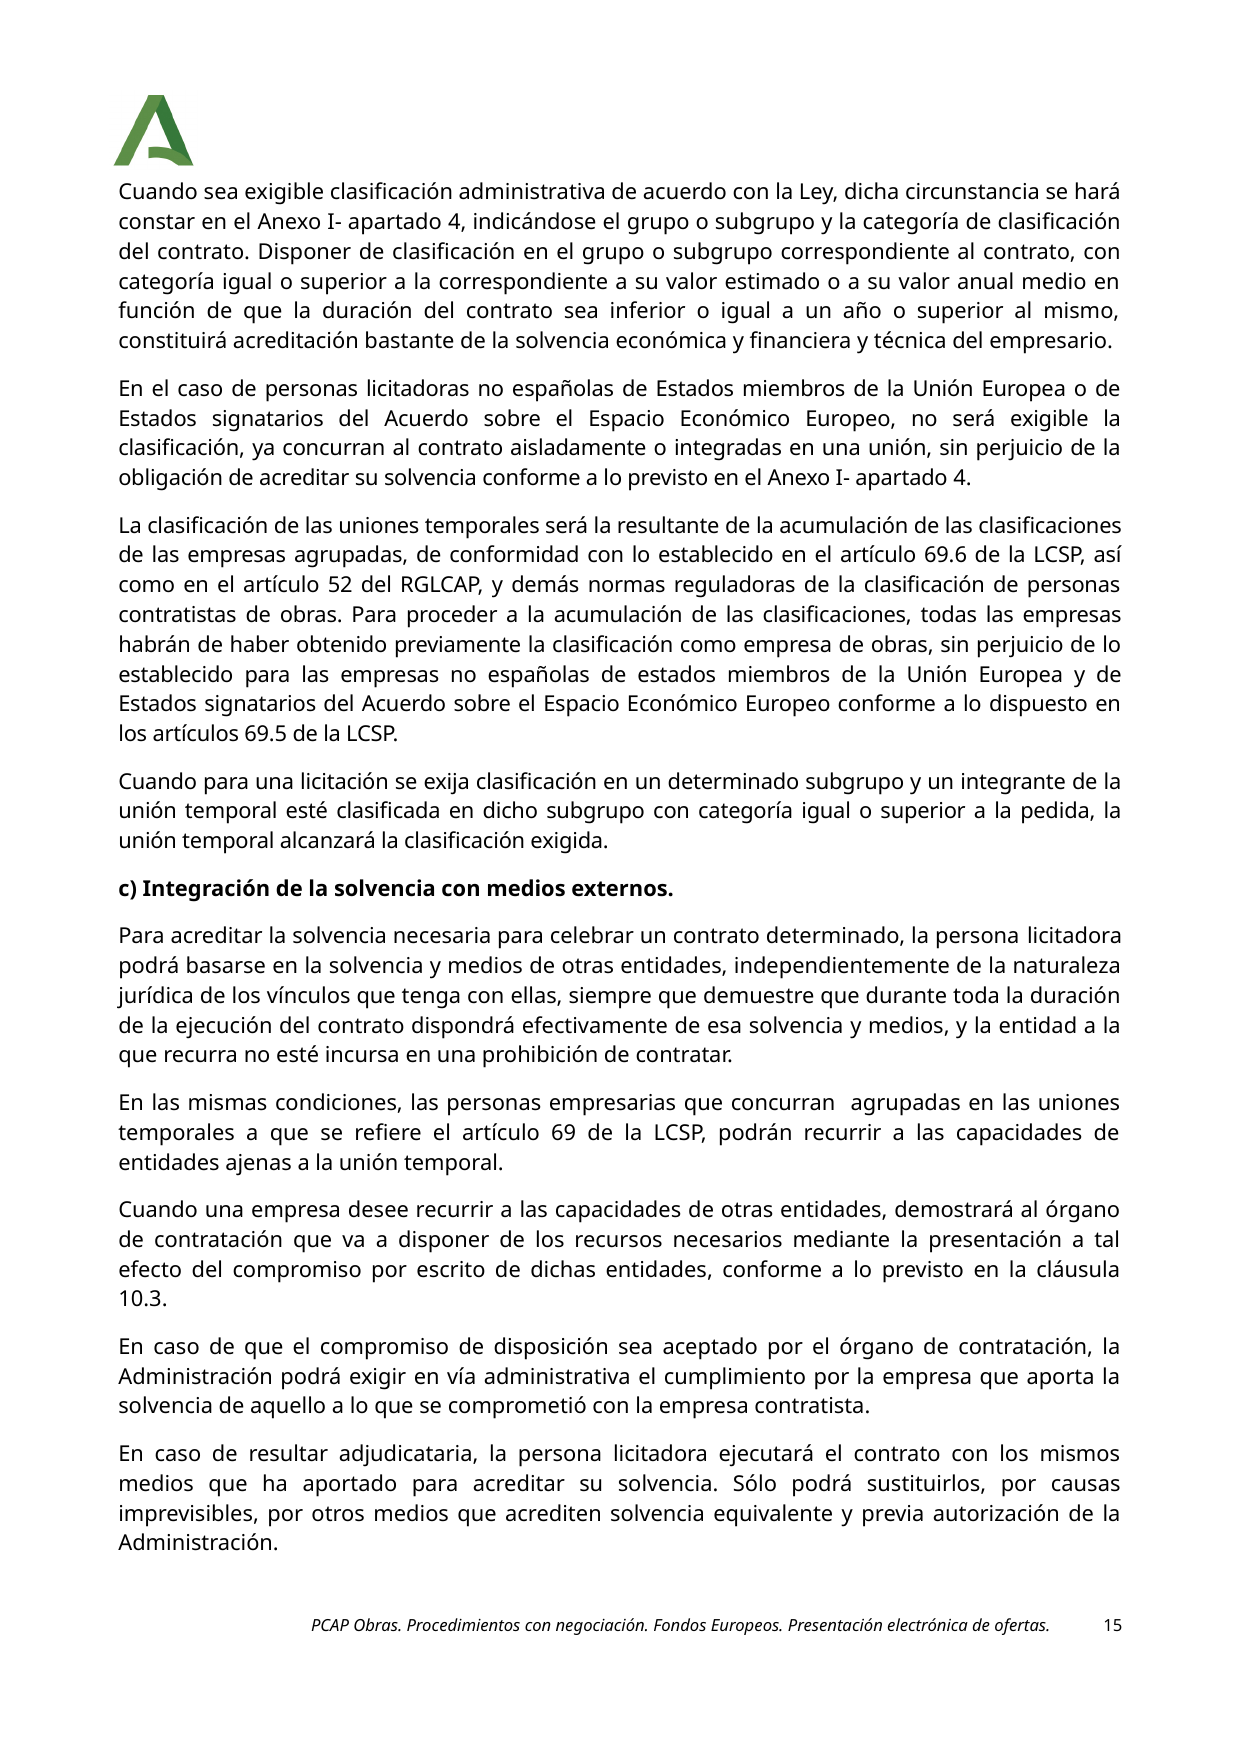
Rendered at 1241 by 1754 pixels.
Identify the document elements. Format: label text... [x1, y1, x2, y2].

picture [109, 90, 198, 170]
text En caso de resultar adjudicataria, la persona licitadora ejecutará el contrato con los mismos medios que ha aportado para acreditar su solvencia. Sólo podrá sustituirlos, por causas imprevisibles, por otros medios que acrediten solvencia equivalente y previa autorización de la Administración. [118, 1438, 1122, 1557]
text En el caso de personas licitadoras no españolas de Estados miembros de la Unión Europea o de Estados signatarios del Acuerdo sobre el Espacio Económico Europeo, no será exigible la clasificación, ya concurran al contrato aisladamente o integradas en una unión, sin perjuicio de la obligación de acreditar su solvencia conforme a lo previsto en el Anexo I- apartado 4. [118, 373, 1122, 492]
text Para acreditar la solvencia necesaria para celebrar un contrato determinado, la persona licitadora podrá basarse en la solvencia y medios de otras entidades, independientemente de la naturaleza jurídica de los vínculos que tenga con ellas, siempre que demuestre que durante toda la duración de la ejecución del contrato dispondrá efectivamente de esa solvencia y medios, y la entidad a la que recurra no esté incursa en una prohibición de contratar. [118, 920, 1122, 1069]
text Cuando sea exigible clasificación administrativa de acuerdo con la Ley, dicha circunstancia se hará constar en el Anexo I- apartado 4, indicándose el grupo o subgrupo y la categoría de clasificación del contrato. Disponer de clasificación en el grupo o subgrupo correspondiente al contrato, con categoría igual o superior a la correspondiente a su valor estimado o a su valor anual medio en función de que la duración del contrato sea inferior o igual a un año o superior al mismo, constituirá acreditación bastante de la solvencia económica y financiera y técnica del empresario. [118, 176, 1122, 355]
text Cuando una empresa desee recurrir a las capacidades de otras entidades, demostrará al órgano de contratación que va a disponer de los recursos necesarios mediante la presentación a tal efecto del compromiso por escrito de dichas entidades, conforme a lo previsto en la cláusula 10.3. [118, 1194, 1122, 1313]
text La clasificación de las uniones temporales será la resultante de la acumulación de las clasificaciones de las empresas agrupadas, de conformidad con lo establecido en el artículo 69.6 de la LCSP, así como en el artículo 52 del RGLCAP, y demás normas reguladoras de la clasificación de personas contratistas de obras. Para proceder a la acumulación de las clasificaciones, todas las empresas habrán de haber obtenido previamente la clasificación como empresa de obras, sin perjuicio de lo establecido para las empresas no españolas de estados miembros de la Unión Europea y de Estados signatarios del Acuerdo sobre el Espacio Económico Europeo conforme a lo dispuesto en los artículos 69.5 de la LCSP. [118, 510, 1122, 748]
text c) Integración de la solvencia con medios externos. [118, 873, 1122, 903]
text Cuando para una licitación se exija clasificación en un determinado subgrupo y un integrante de la unión temporal esté clasificada en dicho subgrupo con categoría igual o superior a la pedida, la unión temporal alcanzará la clasificación exigida. [118, 766, 1122, 855]
text En caso de que el compromiso de disposición sea aceptado por el órgano de contratación, la Administración podrá exigir en vía administrativa el cumplimiento por la empresa que aporta la solvencia de aquello a lo que se comprometió con la empresa contratista. [118, 1331, 1122, 1420]
text En las mismas condiciones, las personas empresarias que concurran agrupadas en las uniones temporales a que se refiere el artículo 69 de la LCSP, podrán recurrir a las capacidades de entidades ajenas a la unión temporal. [118, 1087, 1122, 1176]
